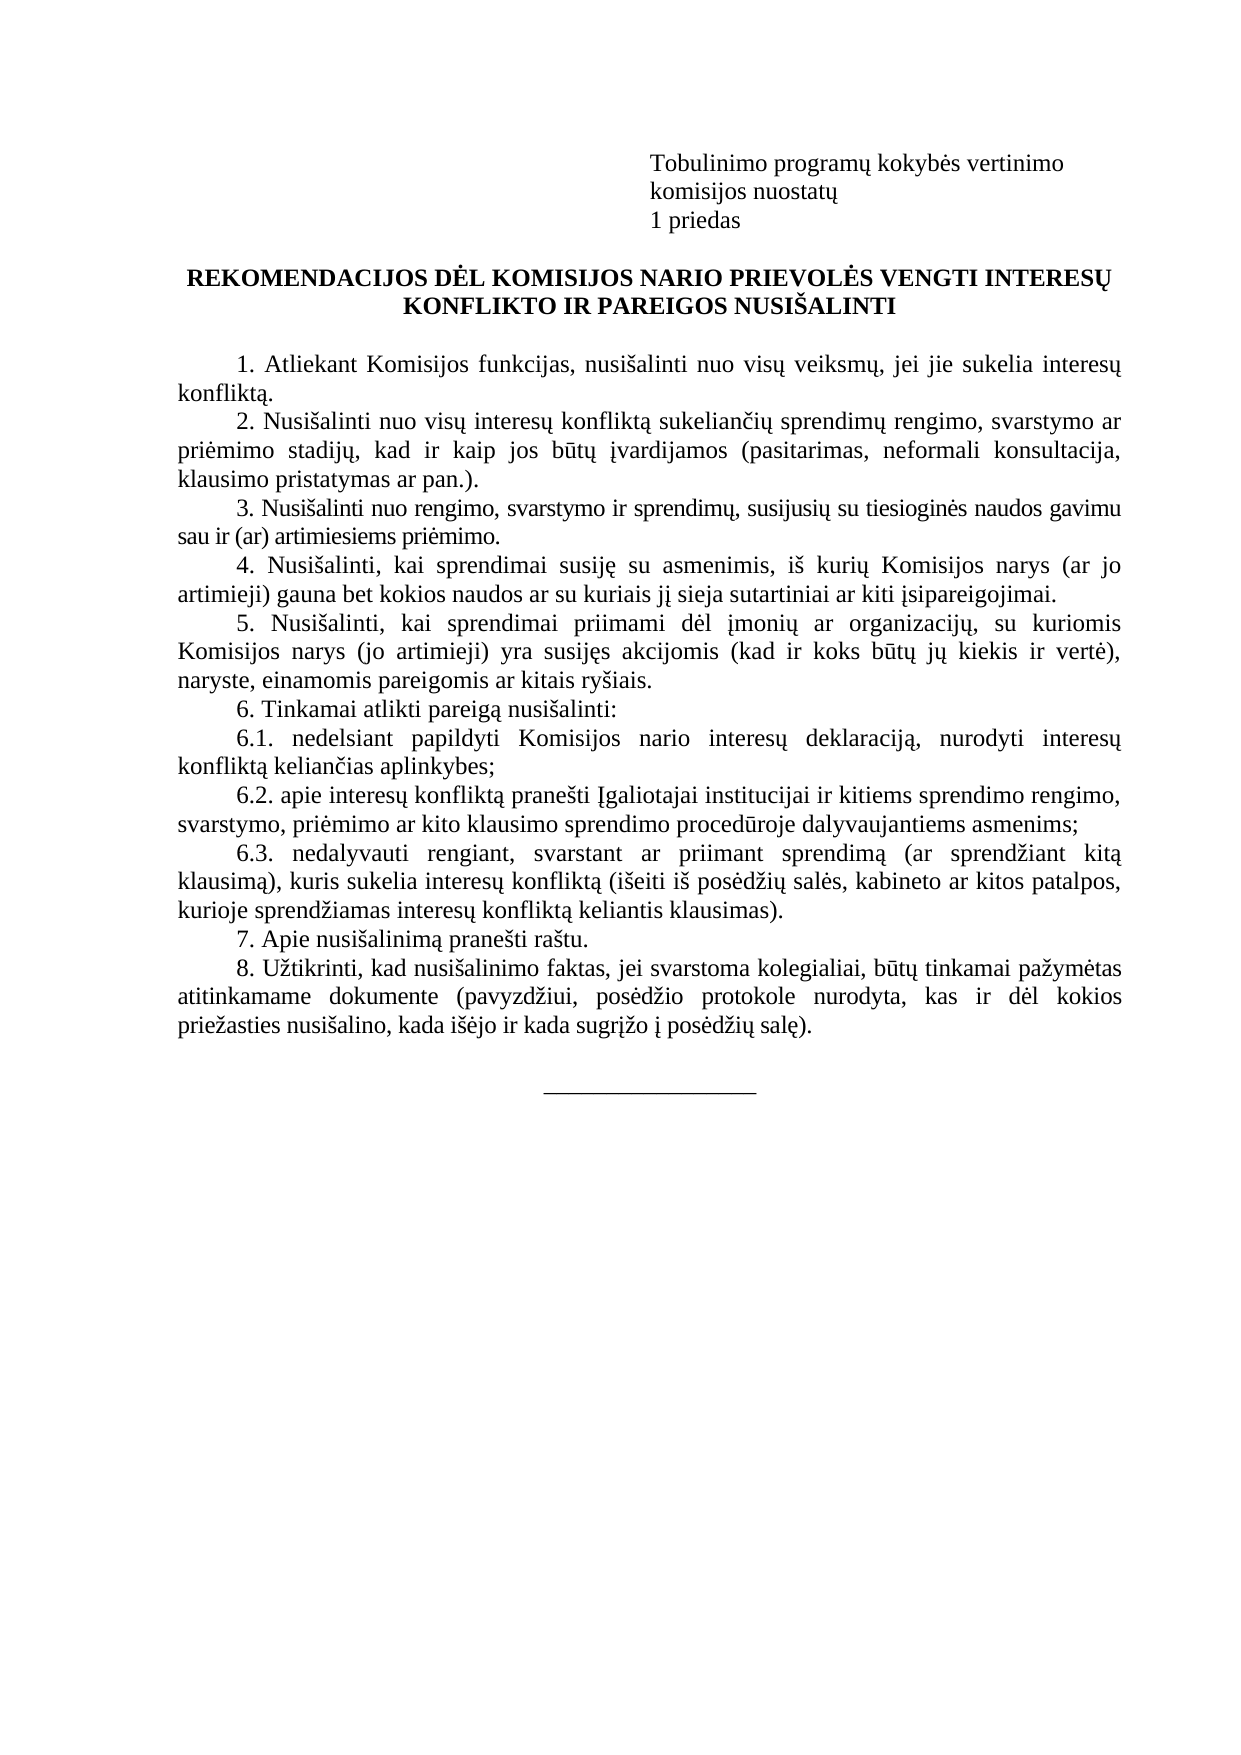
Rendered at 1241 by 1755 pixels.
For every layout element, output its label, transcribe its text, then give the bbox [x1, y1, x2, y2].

text 1 priedas [649, 205, 1122, 234]
text 8. Užtikrinti, kad nusišalinimo faktas, jei svarstoma kolegialiai, būtų tinkamai pažymėtas atitinkamame dokumente (pavyzdžiui, posėdžio protokole nurodyta, kas ir dėl kokios priežasties nusišalino, kada išėjo ir kada sugrįžo į posėdžių salę). [177, 953, 1122, 1039]
text Tobulinimo programų kokybės vertinimo komisijos nuostatų [649, 148, 1122, 205]
text 2. Nusišalinti nuo visų interesų konfliktą sukeliančių sprendimų rengimo, svarstymo ar priėmimo stadijų, kad ir kaip jos būtų įvardijamos (pasitarimas, neformali konsultacija, klausimo pristatymas ar pan.). [177, 406, 1122, 493]
text 5. Nusišalinti, kai sprendimai priimami dėl įmonių ar organizacijų, su kuriomis Komisijos narys (jo artimieji) yra susijęs akcijomis (kad ir koks būtų jų kiekis ir vertė), naryste, einamomis pareigomis ar kitais ryšiais. [177, 608, 1122, 694]
text 6. Tinkamai atlikti pareigą nusišalinti: [177, 694, 1122, 723]
text _________________ [177, 1068, 1122, 1096]
text 6.3. nedalyvauti rengiant, svarstant ar priimant sprendimą (ar sprendžiant kitą klausimą), kuris sukelia interesų konfliktą (išeiti iš posėdžių salės, kabineto ar kitos patalpos, kurioje sprendžiamas interesų konfliktą keliantis klausimas). [177, 838, 1122, 924]
text 3. Nusišalinti nuo rengimo, svarstymo ir sprendimų, susijusių su tiesioginės naudos gavimu sau ir (ar) artimiesiems priėmimo. [177, 493, 1122, 550]
text 4. Nusišalinti, kai sprendimai susiję su asmenimis, iš kurių Komisijos narys (ar jo artimieji) gauna bet kokios naudos ar su kuriais jį sieja sutartiniai ar kiti įsipareigojimai. [177, 550, 1122, 608]
text 1. Atliekant Komisijos funkcijas, nusišalinti nuo visų veiksmų, jei jie sukelia interesų konfliktą. [177, 349, 1122, 406]
text 7. Apie nusišalinimą pranešti raštu. [177, 924, 1122, 953]
text 6.2. apie interesų konfliktą pranešti Įgaliotajai institucijai ir kitiems sprendimo rengimo, svarstymo, priėmimo ar kito klausimo sprendimo procedūroje dalyvaujantiems asmenims; [177, 780, 1122, 838]
text REKOMENDACIJOS DĖL KOMISIJOS NARIO PRIEVOLĖS VENGTI INTERESŲ KONFLIKTO IR PAREIGOS NUSIŠALINTI [177, 263, 1122, 320]
text 6.1. nedelsiant papildyti Komisijos nario interesų deklaraciją, nurodyti interesų konfliktą keliančias aplinkybes; [177, 723, 1122, 780]
